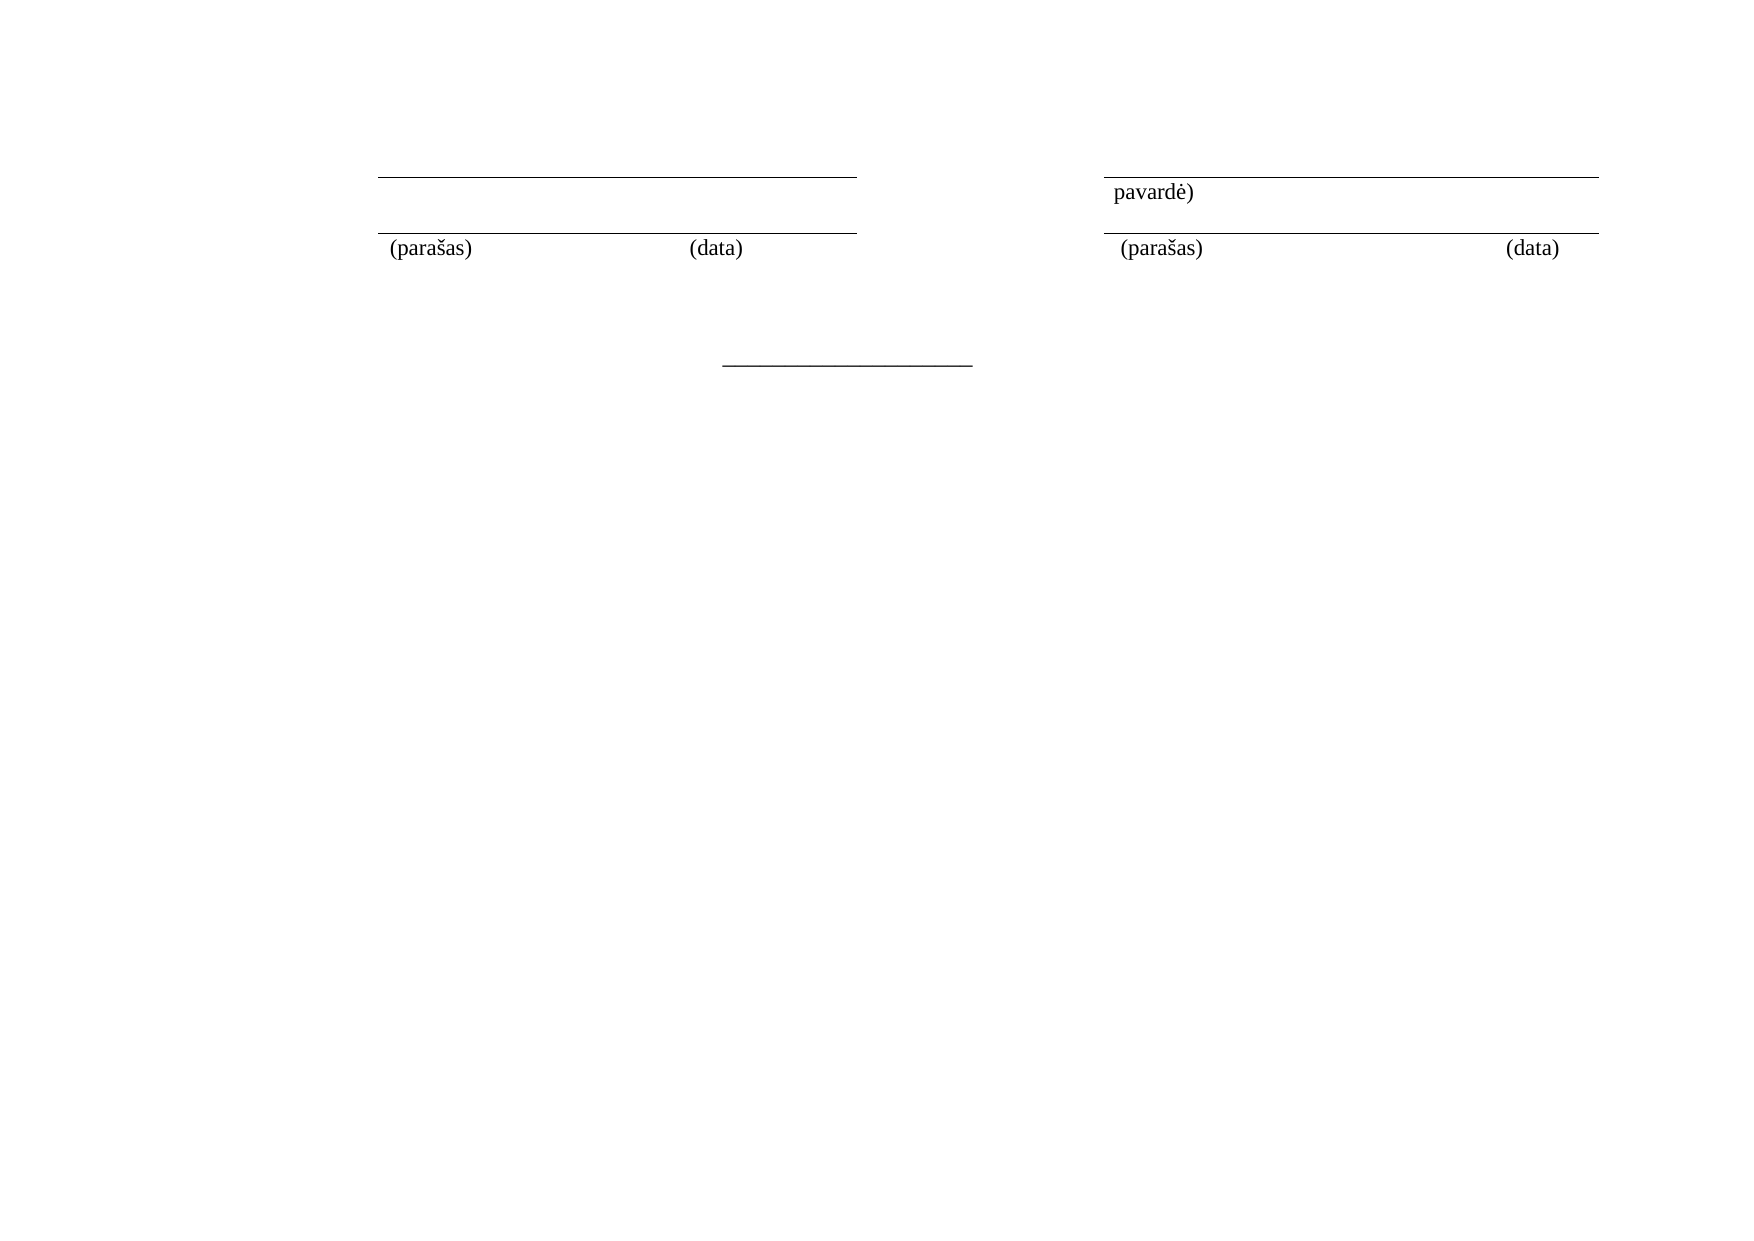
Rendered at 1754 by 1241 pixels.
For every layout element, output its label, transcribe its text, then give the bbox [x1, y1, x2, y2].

table_cell pavardė) [1104, 178, 1599, 204]
table_cell [129, 177, 378, 204]
table_cell [129, 233, 378, 263]
table_cell (parašas) (data) [378, 234, 857, 263]
table_cell [857, 177, 1104, 204]
table_cell [857, 205, 1104, 233]
table_cell [378, 205, 857, 233]
table_cell [378, 178, 857, 204]
table_cell [129, 205, 378, 233]
table_cell (parašas) (data) [1104, 234, 1599, 263]
text –––––––––––––––––––– [118, 349, 1577, 378]
table_cell [857, 233, 1104, 263]
table_cell [1104, 205, 1599, 233]
